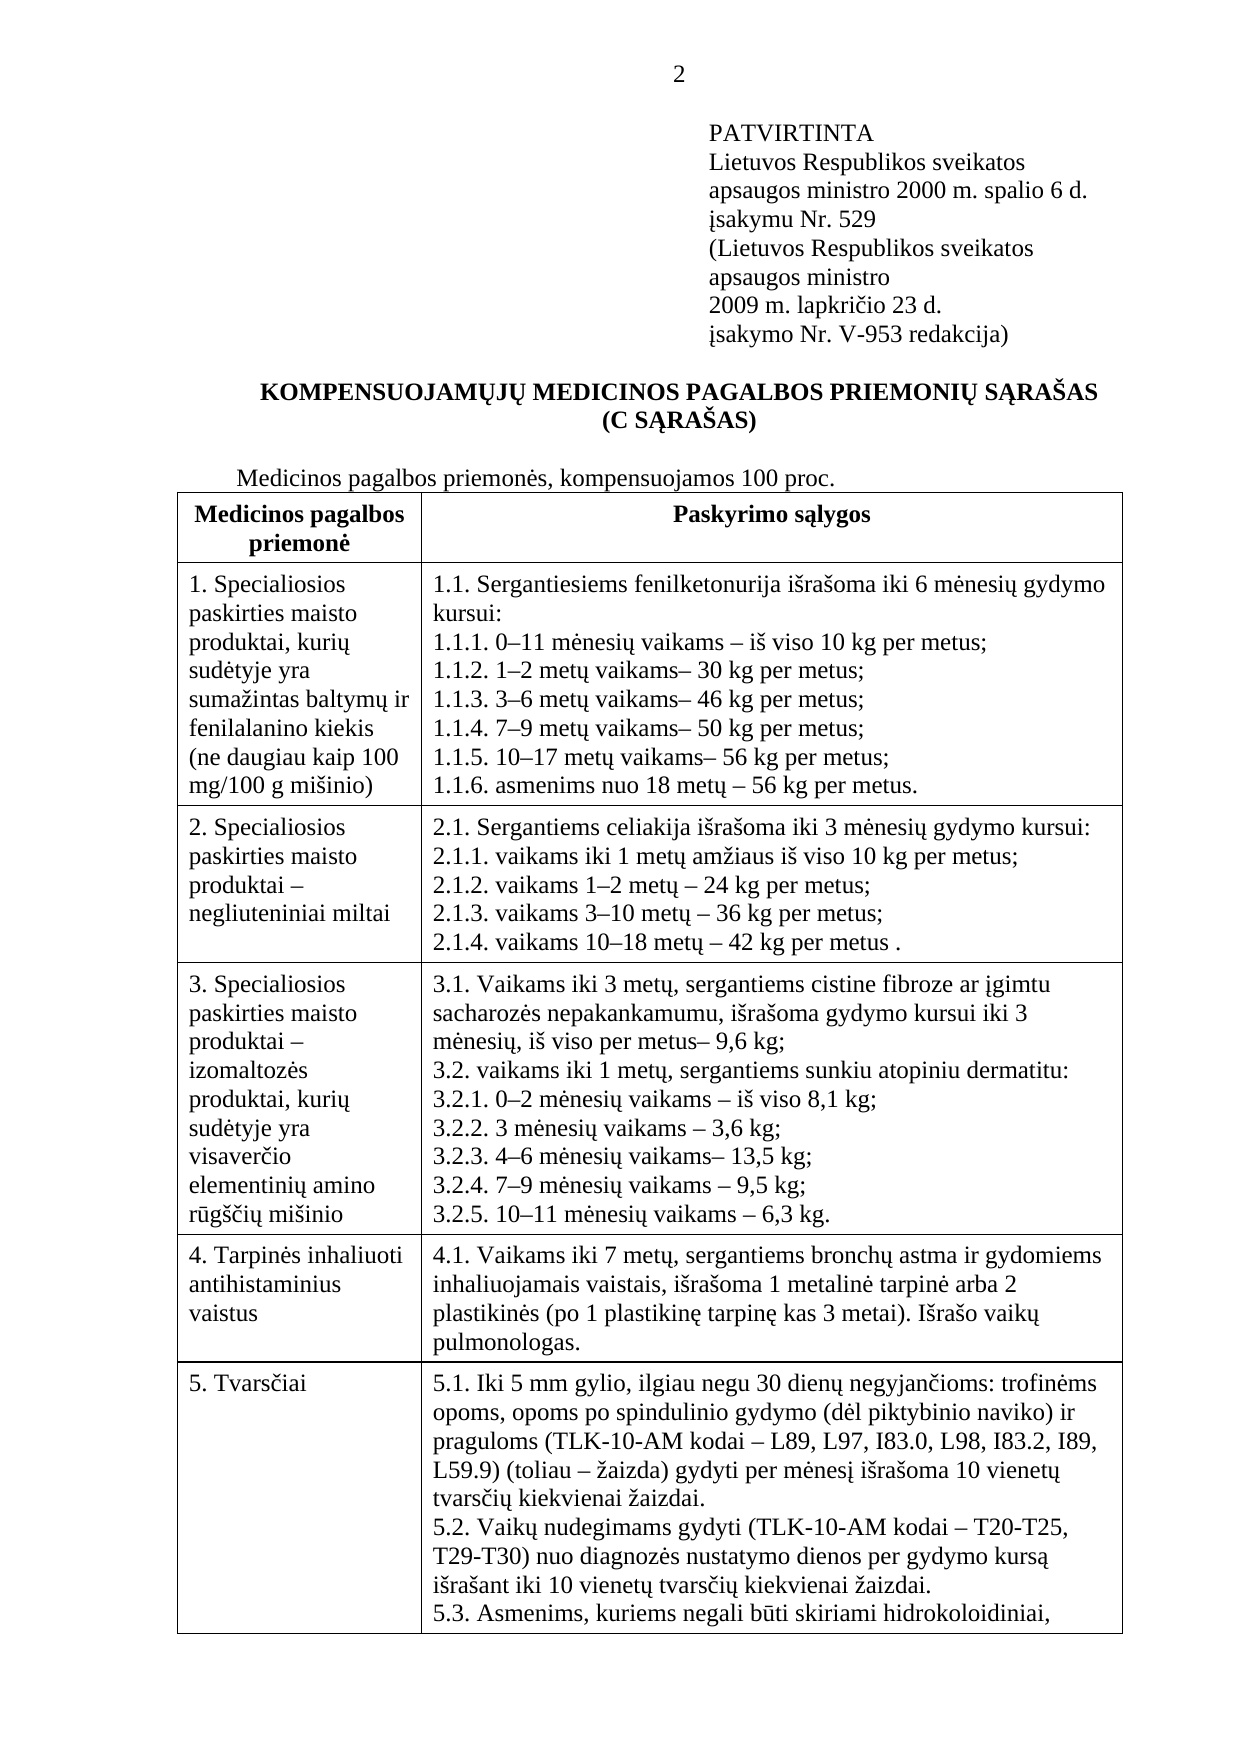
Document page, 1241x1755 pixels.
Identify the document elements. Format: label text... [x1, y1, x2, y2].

text PATVIRTINTA [709, 118, 1181, 147]
text Lietuvos Respublikos sveikatos [177, 147, 1181, 176]
table_cell 3. Specialiosios paskirties maisto produktai – izomaltozės produktai, kurių sudėtyje yra visaverčio elementinių amino rūgščių mišinio [178, 963, 421, 1233]
table_cell 4. Tarpinės inhaliuoti antihistaminius vaistus [178, 1235, 421, 1361]
table_cell 1. Specialiosios paskirties maisto produktai, kurių sudėtyje yra sumažintas baltymų ir fenilalanino kiekis (ne daugiau kaip 100 mg/100 g mišinio) [178, 563, 421, 805]
text įsakymo Nr. V-953 redakcija) [177, 319, 1181, 348]
table_cell 2.1. Sergantiems celiakija išrašoma iki 3 mėnesių gydymo kursui: 2.1.1. vaikams iki 1 metų amžiaus iš viso 10 kg per metus; 2.1.2. vaikams 1–2 metų – 24 kg per metus; 2.1.3. vaikams 3–10 metų – 36 kg per metus; 2.1.4. vaikams 10–18 metų – 42 kg per metus . [422, 806, 1122, 962]
text apsaugos ministro 2000 m. spalio 6 d. [177, 176, 1181, 204]
table_cell 3.1. Vaikams iki 3 metų, sergantiems cistine fibroze ar įgimtu sacharozės nepakankamumu, išrašoma gydymo kursui iki 3 mėnesių, iš viso per metus– 9,6 kg; 3.2. vaikams iki 1 metų, sergantiems sunkiu atopiniu dermatitu: 3.2.1. 0–2 mėnesių vaikams – iš viso 8,1 kg; 3.2.2. 3 mėnesių vaikams – 3,6 kg; 3.2.3. 4–6 mėnesių vaikams– 13,5 kg; 3.2.4. 7–9 mėnesių vaikams – 9,5 kg; 3.2.5. 10–11 mėnesių vaikams – 6,3 kg. [422, 963, 1122, 1233]
table_cell 4.1. Vaikams iki 7 metų, sergantiems bronchų astma ir gydomiems inhaliuojamais vaistais, išrašoma 1 metalinė tarpinė arba 2 plastikinės (po 1 plastikinę tarpinę kas 3 metai). Išrašo vaikų pulmonologas. [422, 1235, 1122, 1361]
table_cell 5.1. Iki 5 mm gylio, ilgiau negu 30 dienų negyjančioms: trofinėms opoms, opoms po spindulinio gydymo (dėl piktybinio naviko) ir praguloms (TLK-10-AM kodai – L89, L97, I83.0, L98, I83.2, I89, L59.9) (toliau – žaizda) gydyti per mėnesį išrašoma 10 vienetų tvarsčių kiekvienai žaizdai. 5.2. Vaikų nudegimams gydyti (TLK-10-AM kodai – T20-T25, T29-T30) nuo diagnozės nustatymo dienos per gydymo kursą išrašant iki 10 vienetų tvarsčių kiekvienai žaizdai. 5.3. Asmenims, kuriems negali būti skiriami hidrokoloidiniai, [422, 1363, 1122, 1633]
table_cell 2. Specialiosios paskirties maisto produktai – negliuteniniai miltai [178, 806, 421, 962]
text 2009 m. lapkričio 23 d. [177, 291, 1181, 319]
table_cell 1.1. Sergantiesiems fenilketonurija išrašoma iki 6 mėnesių gydymo kursui: 1.1.1. 0–11 mėnesių vaikams – iš viso 10 kg per metus; 1.1.2. 1–2 metų vaikams– 30 kg per metus; 1.1.3. 3–6 metų vaikams– 46 kg per metus; 1.1.4. 7–9 metų vaikams– 50 kg per metus; 1.1.5. 10–17 metų vaikams– 56 kg per metus; 1.1.6. asmenims nuo 18 metų – 56 kg per metus. [422, 563, 1122, 805]
text (Lietuvos Respublikos sveikatos [177, 233, 1181, 262]
table_header Paskyrimo sąlygos [422, 493, 1122, 562]
table_header Medicinos pagalbos priemonė [178, 493, 421, 562]
text apsaugos ministro [177, 262, 1181, 291]
text KOMPENSUOJAMŲJŲ MEDICINOS PAGALBOS PRIEMONIŲ SĄRAŠAS [177, 377, 1181, 406]
table_cell 5. Tvarsčiai [178, 1363, 421, 1633]
text (C SĄRAŠAS) [177, 406, 1181, 434]
text įsakymu Nr. 529 [177, 204, 1181, 233]
text Medicinos pagalbos priemonės, kompensuojamos 100 proc. [177, 463, 1181, 492]
